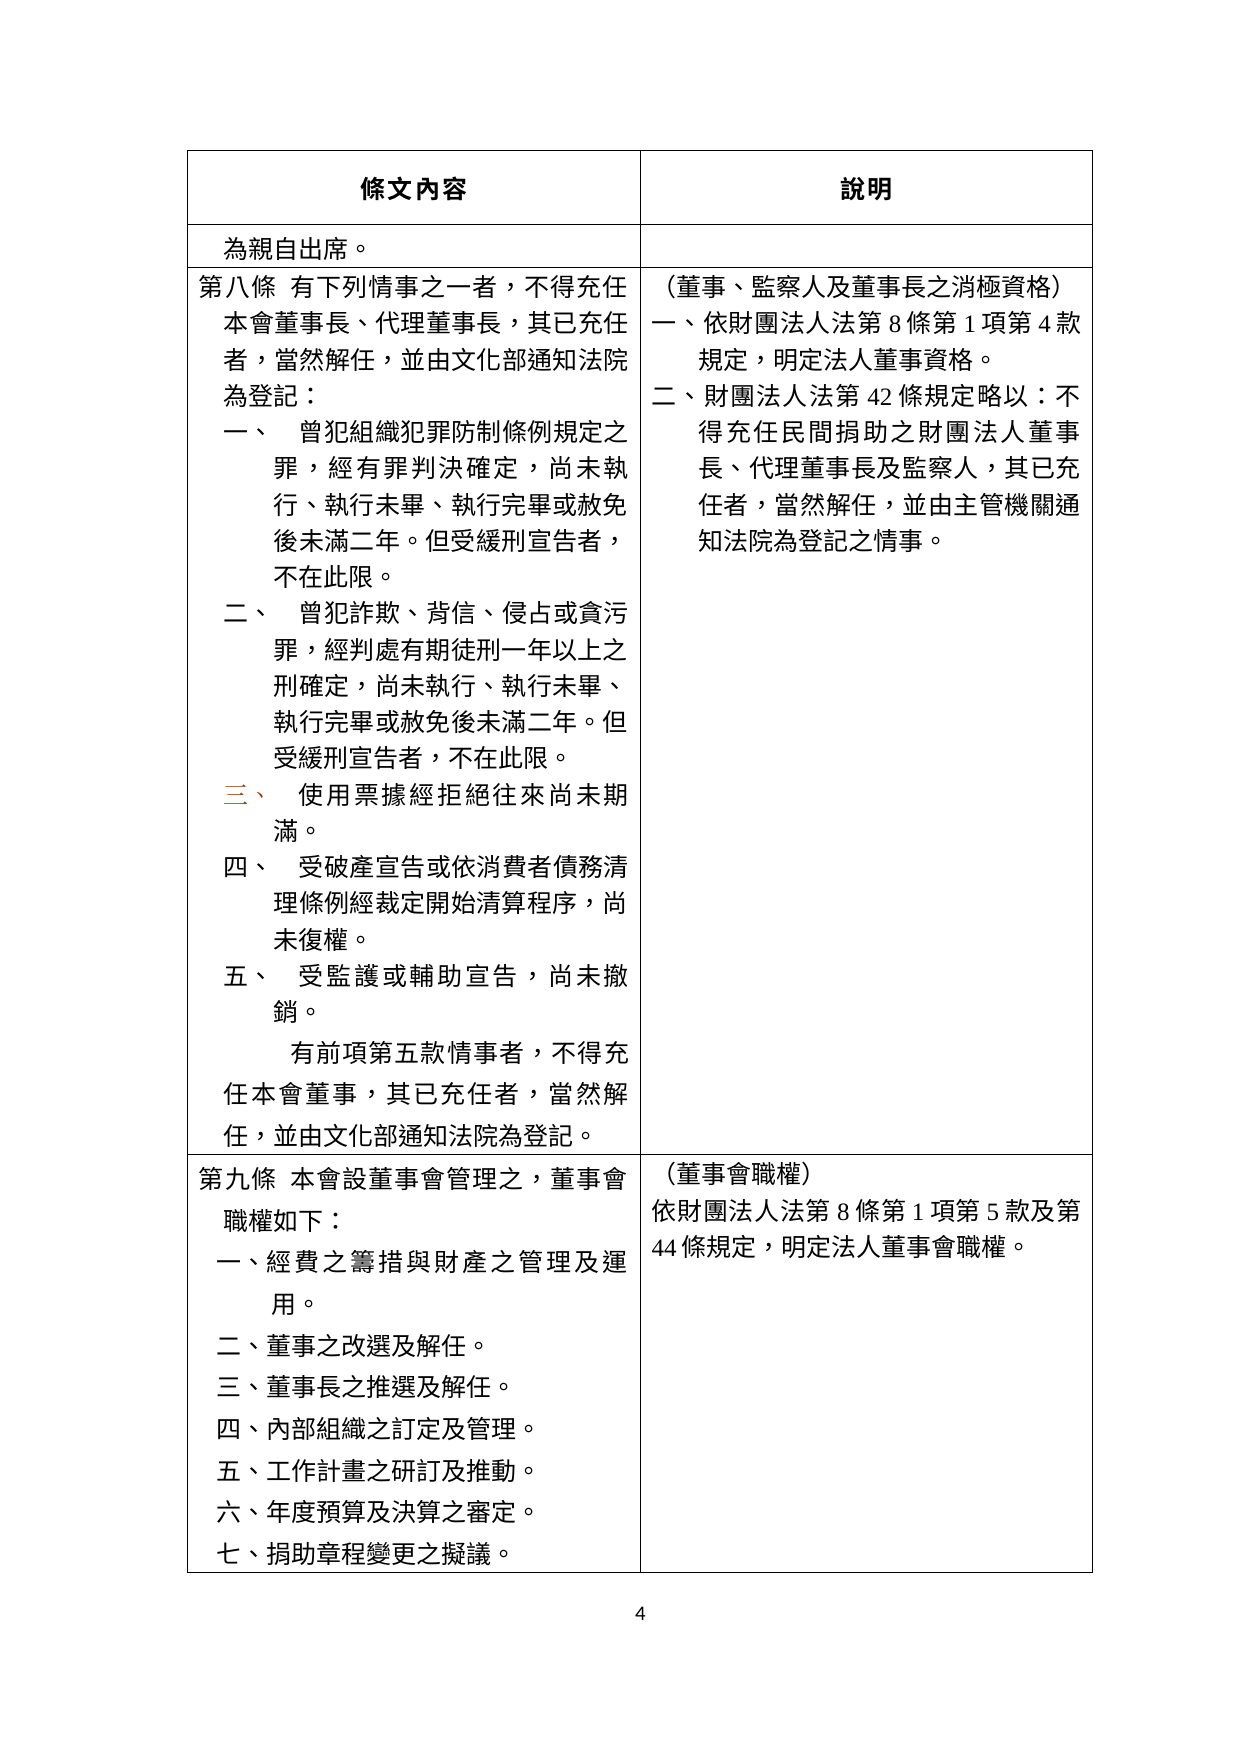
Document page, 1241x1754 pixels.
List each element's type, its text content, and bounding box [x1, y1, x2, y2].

table_cell （董事、監察人及董事長之消極資格） 一、依財團法人法第8條第1項第4款規定，明定法人董事資格。 二、財團法人法第42條規定略以：不得充任民間捐助之財團法人董事長、代理董事長及監察人，其已充任者，當然解任，並由主管機關通知法院為登記之情事。 [641, 268, 1092, 1154]
table_cell 第九條 本會設董事會管理之，董事會職權如下： 經費之籌措與財產之管理及運用。 董事之改選及解任。 董事長之推選及解任。 內部組織之訂定及管理。 工作計畫之研訂及推動。 年度預算及決算之審定。 捐助章程變更之擬議。 不動產處分或設定負擔之擬議。 合併之擬議。 其他捐助章程規定事項之擬議或決議。 [188, 1155, 640, 1572]
table_header 條文內容 [188, 151, 640, 224]
table_cell 為親自出席。 [188, 225, 640, 267]
table_cell （董事會職權） 依財團法人法第8條第1項第5款及第44條規定，明定法人董事會職權。 [641, 1155, 1092, 1572]
table_cell [641, 225, 1092, 267]
table_cell 第八條 有下列情事之一者，不得充任本會董事長、代理董事長，其已充任者，當然解任，並由文化部通知法院為登記： 曾犯組織犯罪防制條例規定之罪，經有罪判決確定，尚未執行、執行未畢、執行完畢或赦免後未滿二年。但受緩刑宣告者，不在此限。 曾犯詐欺、背信、侵占或貪污罪，經判處有期徒刑一年以上之刑確定，尚未執行、執行未畢、執行完畢或赦免後未滿二年。但受緩刑宣告者，不在此限。 使用票據經拒絕往來尚未期滿。 受破產宣告或依消費者債務清理條例經裁定開始清算程序，尚未復權。 受監護或輔助宣告，尚未撤銷。 有前項第五款情事者，不得充任本會董事，其已充任者，當然解任，並由文化部通知法院為登記。 [188, 268, 640, 1154]
table_header 說明 [641, 151, 1092, 224]
